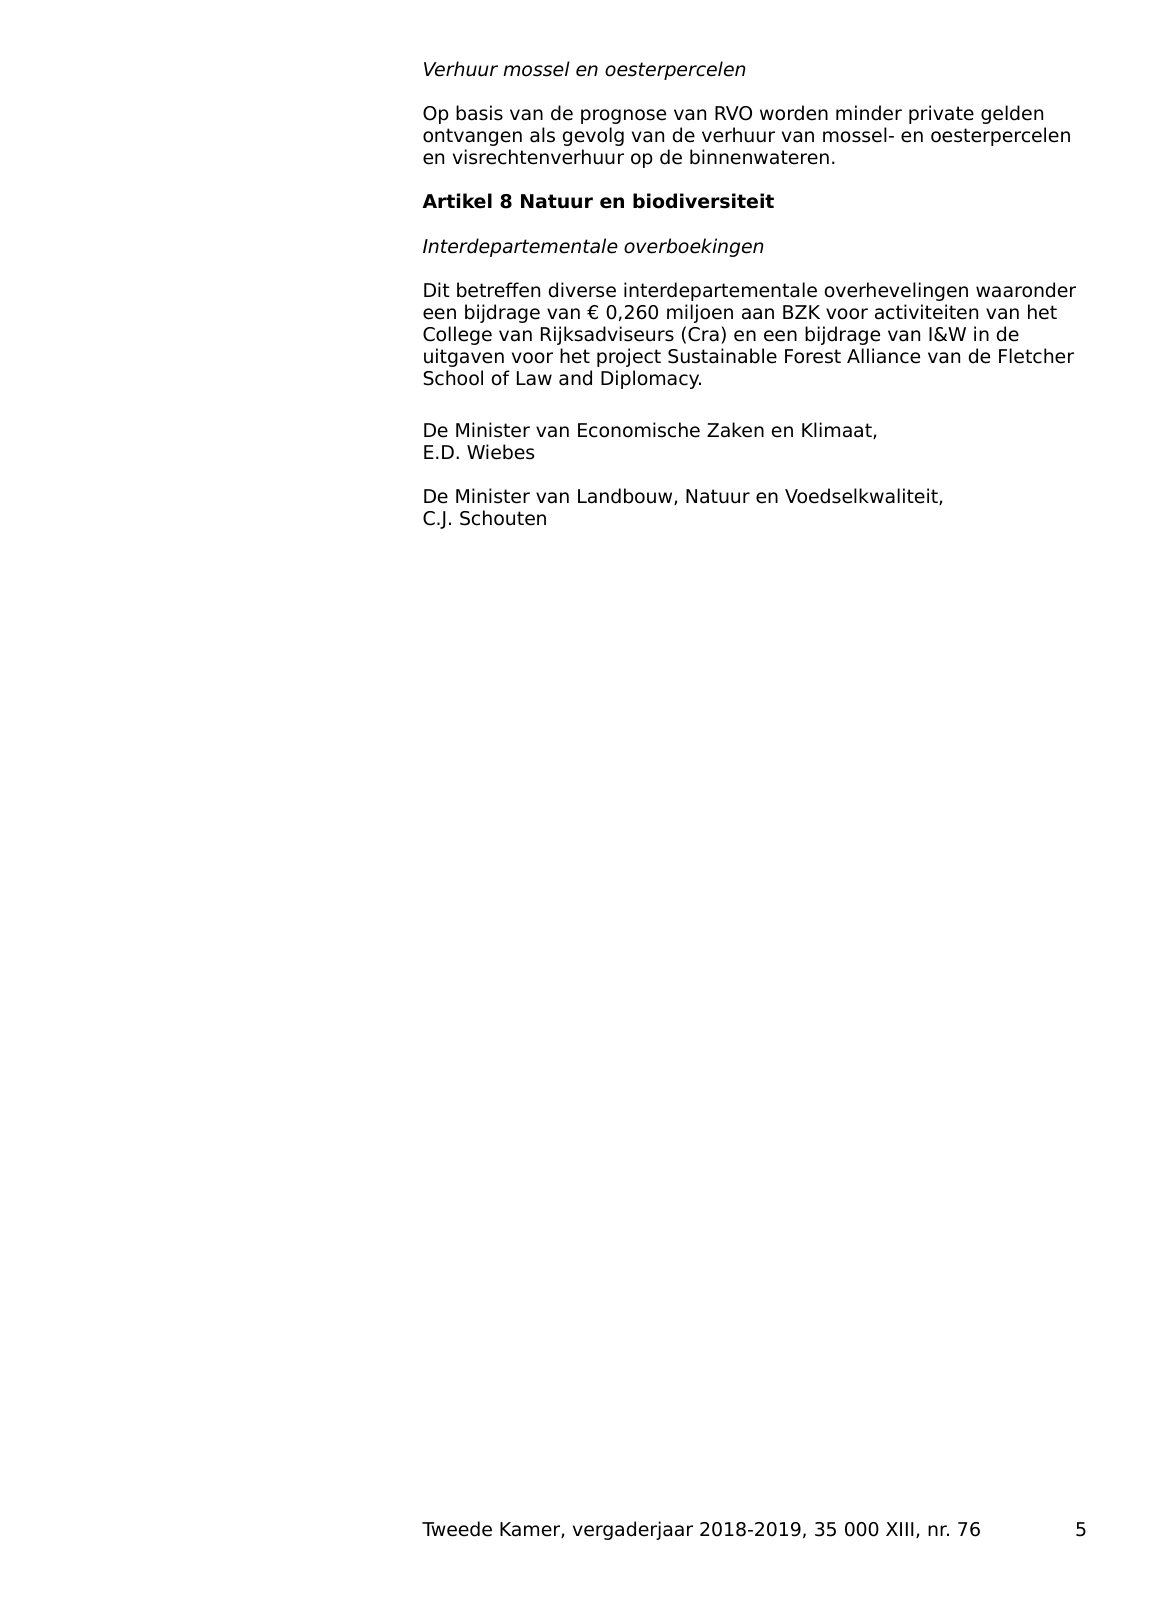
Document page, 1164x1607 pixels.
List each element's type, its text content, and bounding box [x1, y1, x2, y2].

text De Minister van Economische Zaken en Klimaat, E.D. Wiebes [422, 419, 1087, 463]
text Op basis van de prognose van RVO worden minder private gelden ontvangen als gevolg van de verhuur van mossel- en oesterpercelen en visrechtenverhuur op de binnenwateren. [422, 103, 1087, 169]
subtitle Interdepartementale overboekingen [422, 236, 1087, 257]
text De Minister van Landbouw, Natuur en Voedselkwaliteit, C.J. Schouten [422, 486, 1087, 530]
subtitle Verhuur mossel en oesterpercelen [422, 59, 1087, 81]
text Dit betreffen diverse interdepartementale overhevelingen waaronder een bijdrage van € 0,260 miljoen aan BZK voor activiteiten van het College van Rijksadviseurs (Cra) en een bijdrage van I&W in de uitgaven voor het project Sustainable Forest Alliance van de Fletcher School of Law and Diplomacy. [422, 280, 1087, 389]
subtitle Artikel 8 Natuur en biodiversiteit [422, 191, 1087, 213]
